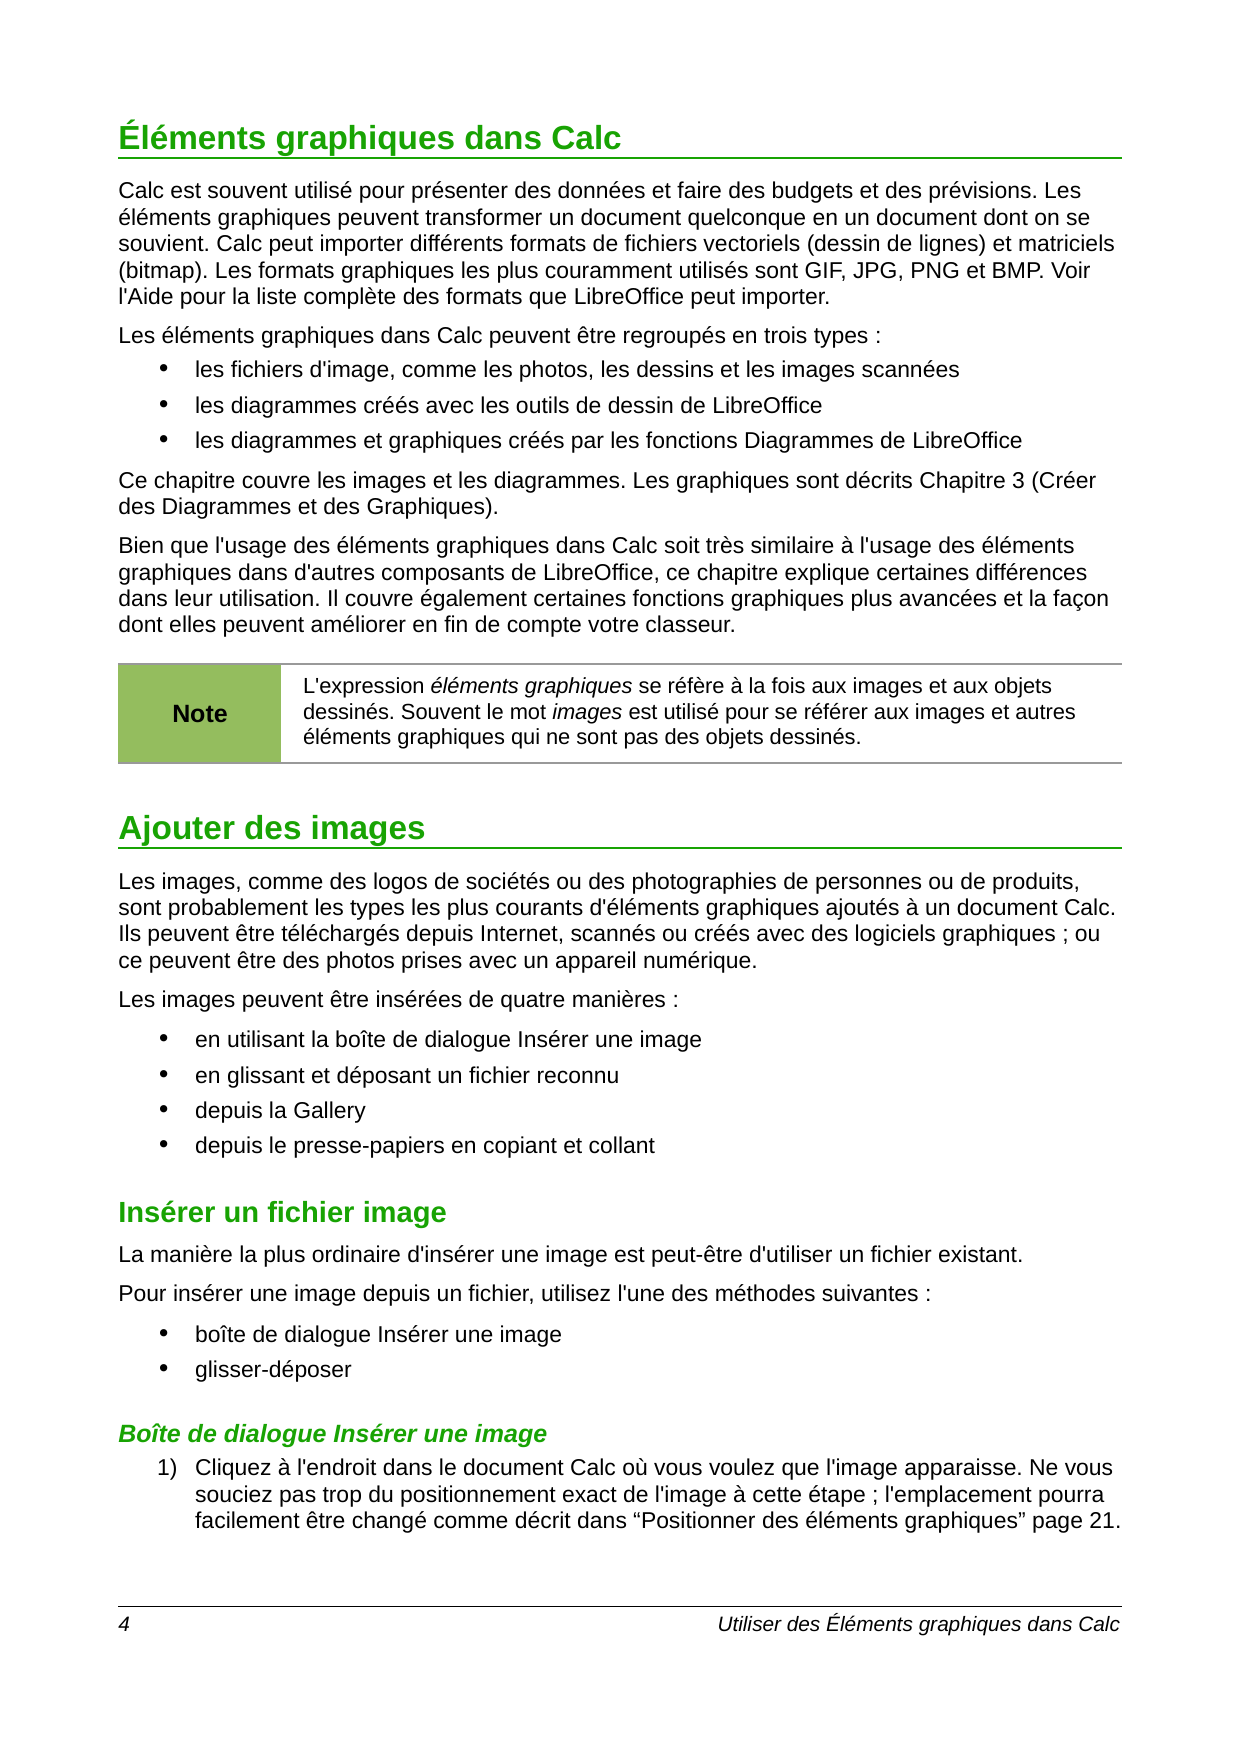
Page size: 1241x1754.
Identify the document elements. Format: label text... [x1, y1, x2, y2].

list boîte de dialogue Insérer une image [156, 1319, 1122, 1348]
subtitle Insérer un fichier image [118, 1195, 1122, 1229]
text Ce chapitre couvre les images et les diagrammes. Les graphiques sont décrits Chapitre 3 (Créer des Diagrammes et des Graphiques). [118, 467, 1122, 520]
list glisser-déposer [156, 1354, 1122, 1383]
text Calc est souvent utilisé pour présenter des données et faire des budgets et des prévisions. Les éléments graphiques peuvent transformer un document quelconque en un document dont on se souvient. Calc peut importer différents formats de fichiers vectoriels (dessin de lignes) et matriciels (bitmap). Les formats graphiques les plus couramment utilisés sont GIF, JPG, PNG et BMP. Voir l'Aide pour la liste complète des formats que LibreOffice peut importer. [118, 177, 1122, 309]
list en glissant et déposant un fichier reconnu [156, 1060, 1122, 1089]
list depuis le presse-papiers en copiant et collant [156, 1131, 1122, 1160]
table_header L'expression éléments graphiques se réfère à la fois aux images et aux objets dessinés. Souvent le mot images est utilisé pour se référer aux images et autres éléments graphiques qui ne sont pas des objets dessinés. [281, 665, 1122, 762]
list en utilisant la boîte de dialogue Insérer une image [156, 1024, 1122, 1054]
subtitle Éléments graphiques dans Calc [118, 118, 1122, 157]
list les diagrammes et graphiques créés par les fonctions Diagrammes de LibreOffice [156, 425, 1122, 454]
text Les images, comme des logos de sociétés ou des photographies de personnes ou de produits, sont probablement les types les plus courants d'éléments graphiques ajoutés à un document Calc. Ils peuvent être téléchargés depuis Internet, scannés ou créés avec des logiciels graphiques ; ou ce peuvent être des photos prises avec un appareil numérique. [118, 868, 1122, 973]
table_header Note [118, 665, 281, 762]
list depuis la Gallery [156, 1095, 1122, 1124]
list Cliquez à l'endroit dans le document Calc où vous voulez que l'image apparaisse. Ne vous souciez pas trop du positionnement exact de l'image à cette étape ; l'emplacement pourra facilement être changé comme décrit dans “Positionner des éléments graphiques” page 21. [177, 1454, 1122, 1533]
subtitle Ajouter des images [118, 808, 1122, 847]
list les fichiers d'image, comme les photos, les dessins et les images scannées [156, 354, 1122, 384]
list Les éléments graphiques dans Calc peuvent être regroupés en trois types : [118, 322, 1122, 348]
subtitle Boîte de dialogue Insérer une image [118, 1419, 1122, 1448]
list les diagrammes créés avec les outils de dessin de LibreOffice [156, 390, 1122, 419]
text Pour insérer une image depuis un fichier, utilisez l'une des méthodes suivantes : [118, 1280, 1122, 1306]
text La manière la plus ordinaire d'insérer une image est peut-être d'utiliser un fichier existant. [118, 1241, 1122, 1268]
text Les images peuvent être insérées de quatre manières : [118, 986, 1122, 1012]
text Bien que l'usage des éléments graphiques dans Calc soit très similaire à l'usage des éléments graphiques dans d'autres composants de LibreOffice, ce chapitre explique certaines différences dans leur utilisation. Il couvre également certaines fonctions graphiques plus avancées et la façon dont elles peuvent améliorer en fin de compte votre classeur. [118, 532, 1122, 638]
